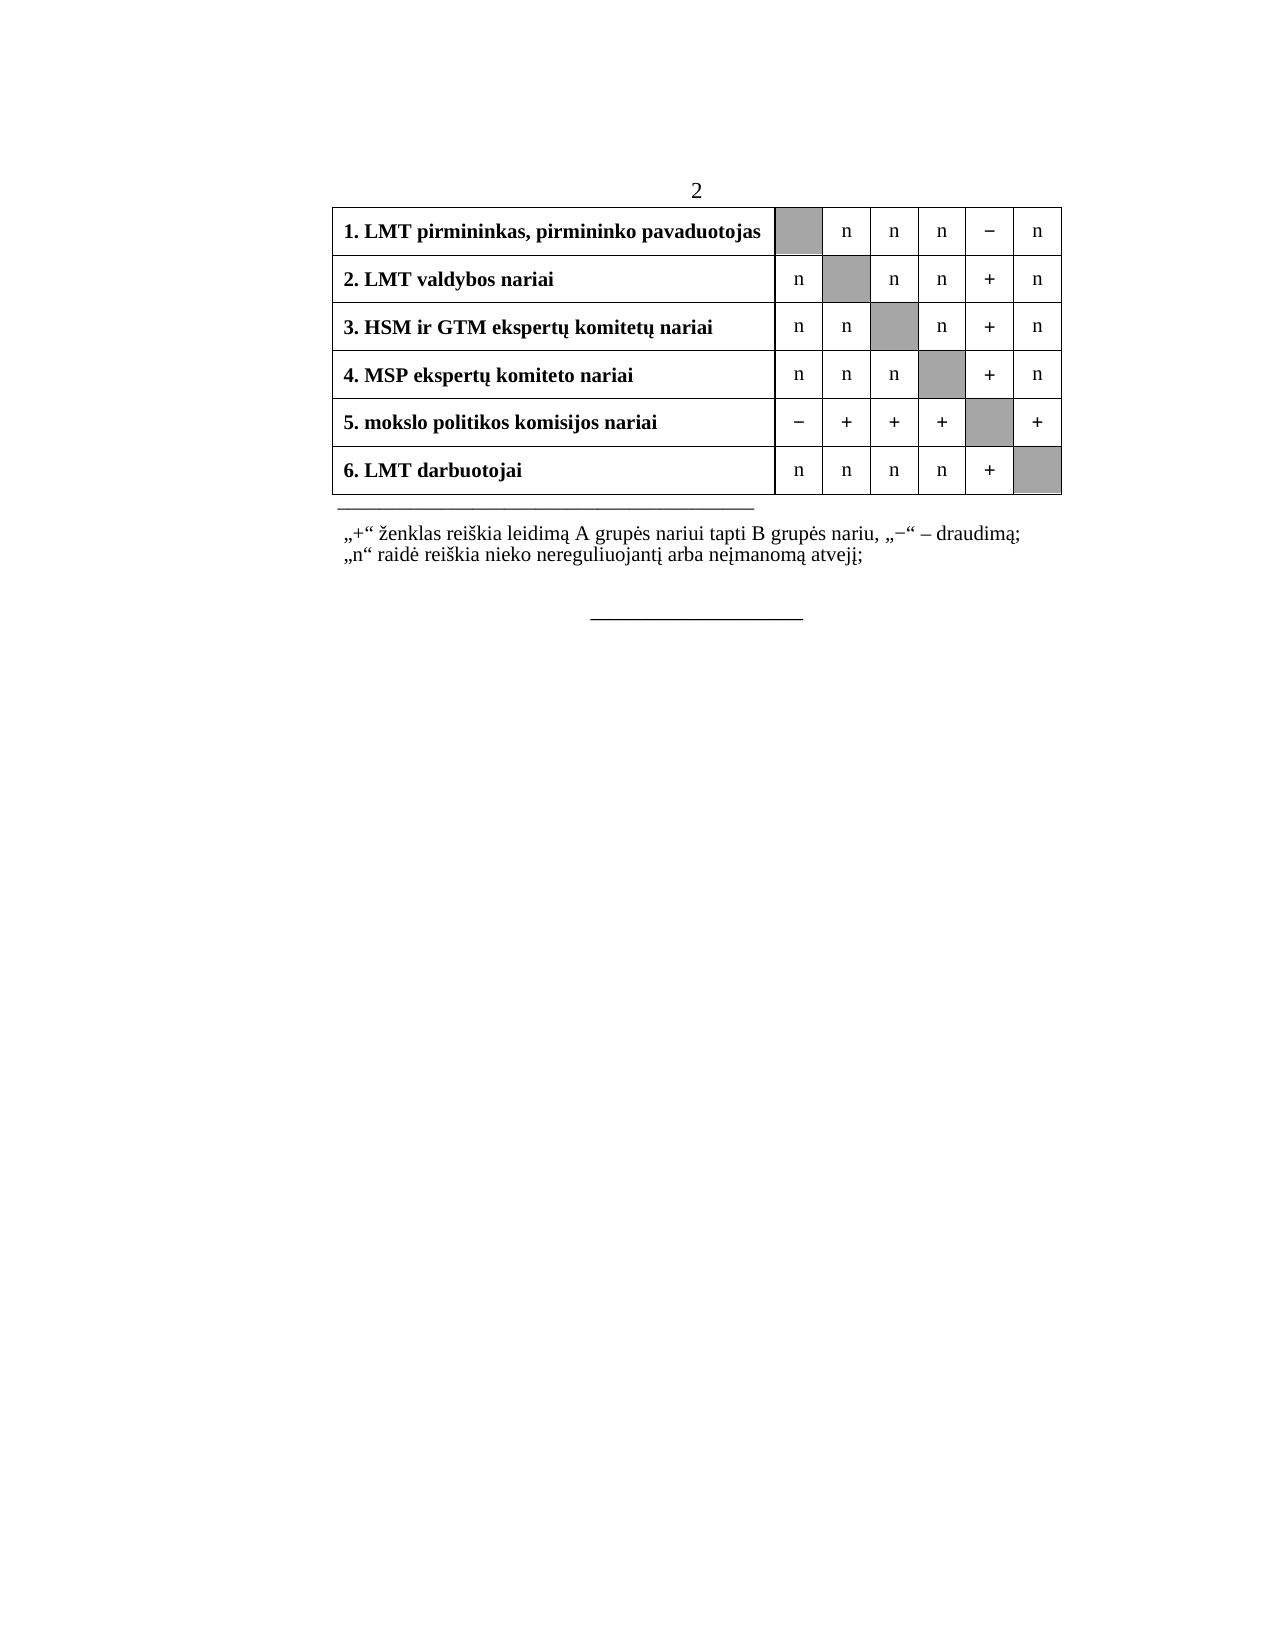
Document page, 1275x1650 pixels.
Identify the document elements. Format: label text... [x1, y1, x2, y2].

table_cell n [871, 447, 918, 493]
table_cell n [776, 303, 822, 350]
table_cell [823, 256, 870, 302]
table_cell n [871, 256, 918, 302]
table_cell − [776, 399, 822, 446]
table_cell n [776, 447, 822, 493]
table_cell + [966, 256, 1013, 302]
table_cell + [966, 447, 1013, 493]
table_cell n [871, 351, 918, 398]
table_cell 6. LMT darbuotojai [333, 447, 774, 493]
table_cell n [823, 208, 870, 254]
table_cell n [1014, 208, 1061, 254]
table_cell n [919, 447, 965, 493]
table_cell n [776, 256, 822, 302]
table_cell n [776, 351, 822, 398]
table_cell n [1014, 256, 1061, 302]
table_cell + [1014, 399, 1061, 446]
table_cell –––––––––––––––––––––––––––––––––––––––– „+“ ženklas reiškia leidimą A grupės nariui tapti B grupės nariu, „−“ – draudimą; „n“ raidė reiškia nieko nereguliuojantį arba neįmanomą atvejį; [332, 495, 1061, 565]
text _________________ [177, 594, 1216, 623]
table_cell + [823, 399, 870, 446]
table_cell n [1014, 351, 1061, 398]
table_cell [1014, 447, 1061, 493]
table_cell [966, 399, 1013, 446]
table_cell 5. mokslo politikos komisijos nariai [333, 399, 774, 446]
table_cell 3. HSM ir GTM ekspertų komitetų nariai [333, 303, 774, 350]
table_cell n [871, 208, 918, 254]
table_cell + [919, 399, 965, 446]
table_cell + [966, 303, 1013, 350]
table_cell n [1014, 303, 1061, 350]
table_cell 1. LMT pirmininkas, pirmininko pavaduotojas [333, 208, 774, 254]
table_cell − [966, 208, 1013, 254]
table_cell n [919, 256, 965, 302]
table_cell n [823, 303, 870, 350]
table_cell 4. MSP ekspertų komiteto nariai [333, 351, 774, 398]
table_cell + [966, 351, 1013, 398]
table_cell [776, 208, 822, 254]
table_cell n [823, 351, 870, 398]
table_cell [871, 303, 918, 350]
table_cell 2. LMT valdybos nariai [333, 256, 774, 302]
table_cell [919, 351, 965, 398]
table_cell n [823, 447, 870, 493]
table_cell n [919, 303, 965, 350]
table_cell n [919, 208, 965, 254]
table_cell + [871, 399, 918, 446]
